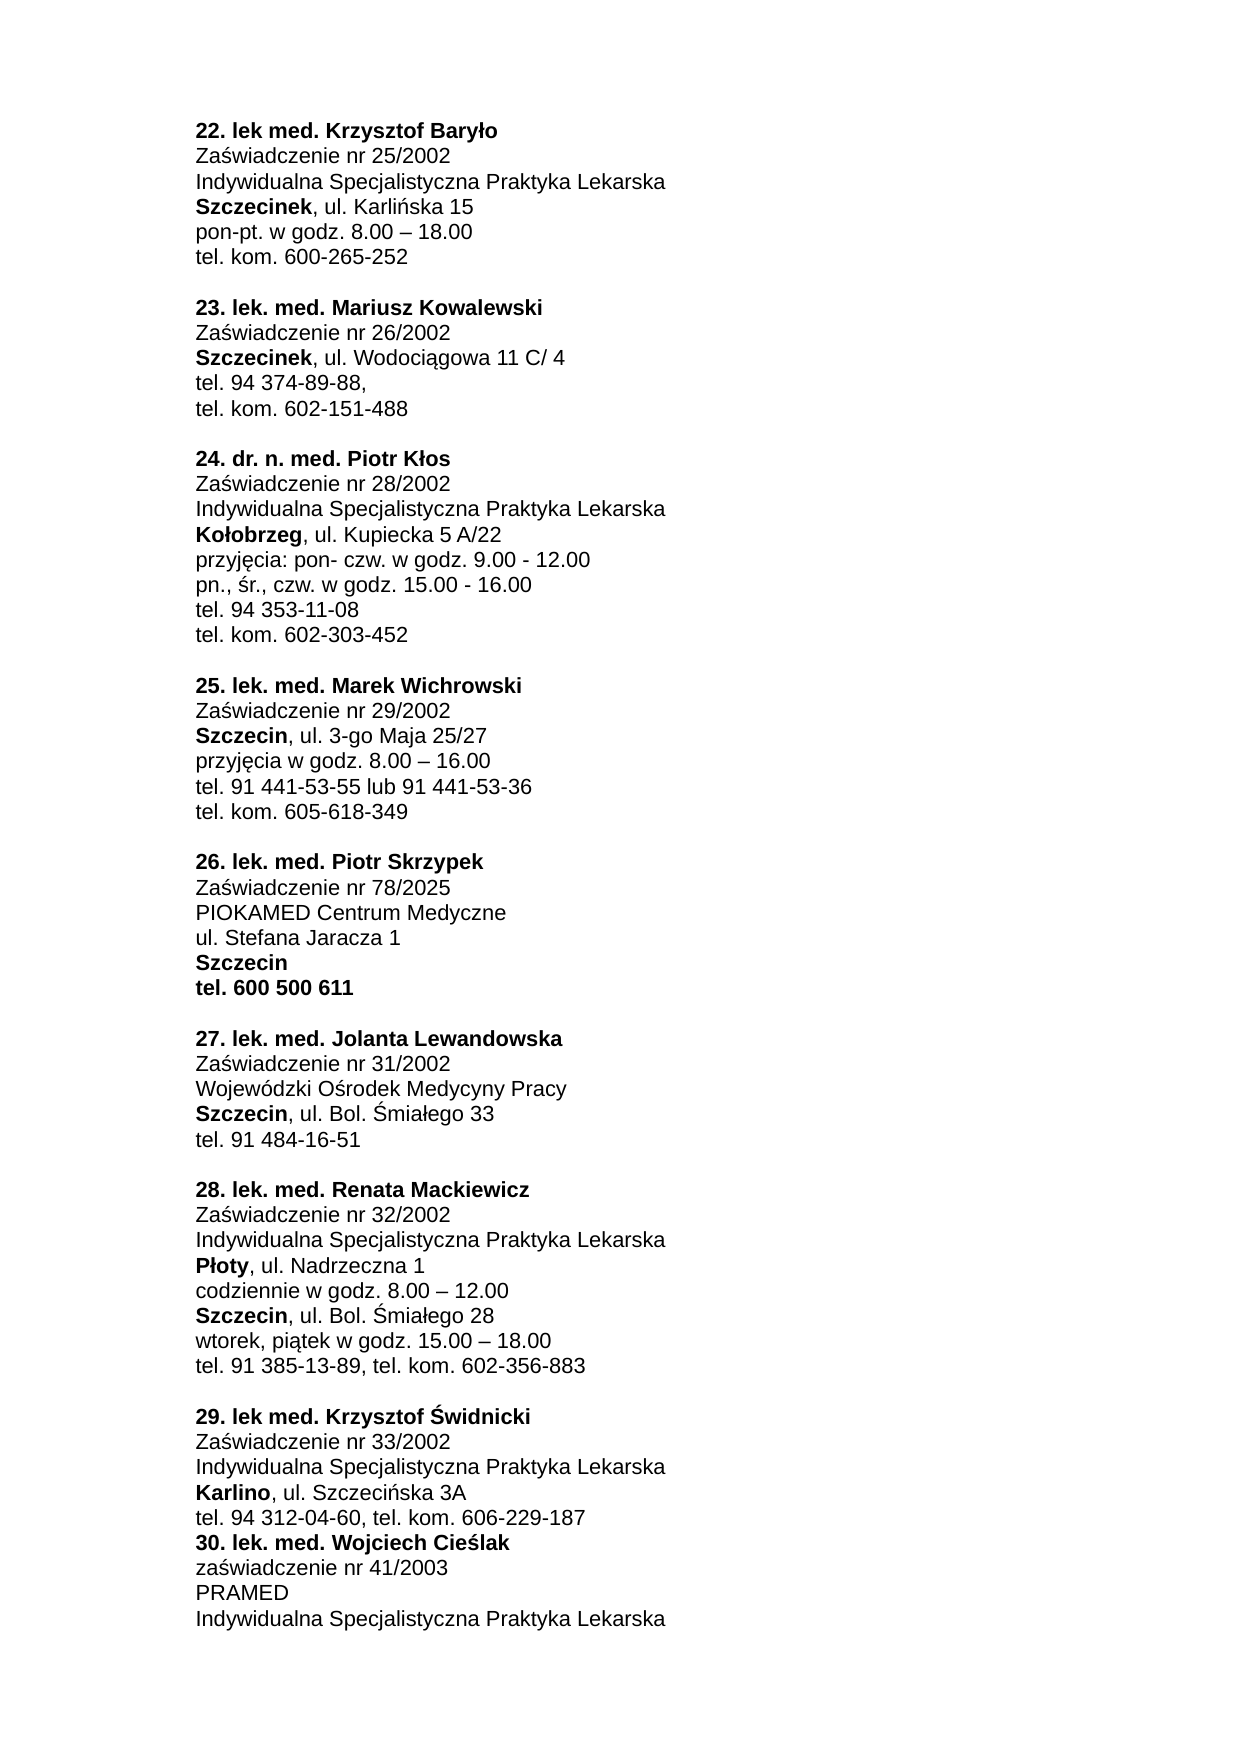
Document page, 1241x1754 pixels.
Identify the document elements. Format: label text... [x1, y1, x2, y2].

text zaświadczenie nr 41/2003 [195, 1555, 1122, 1580]
text PRAMED [195, 1580, 1122, 1605]
text Kołobrzeg, ul. Kupiecka 5 A/22 [195, 521, 1122, 547]
text 23. lek. med. Mariusz Kowalewski [195, 294, 1122, 320]
text 26. lek. med. Piotr Skrzypek [195, 849, 1122, 874]
text Indywidualna Specjalistyczna Praktyka Lekarska [195, 1454, 1122, 1479]
text 29. lek med. Krzysztof Świdnicki [195, 1404, 1122, 1429]
text Indywidualna Specjalistyczna Praktyka Lekarska [195, 168, 1122, 194]
text tel. 91 441-53-55 lub 91 441-53-36 [195, 773, 1122, 799]
text Zaświadczenie nr 33/2002 [195, 1429, 1122, 1454]
text pon-pt. w godz. 8.00 – 18.00 [195, 219, 1122, 244]
text tel. 94 374-89-88, [195, 370, 1122, 395]
text Szczecinek, ul. Wodociągowa 11 C/ 4 [195, 345, 1122, 370]
text Indywidualna Specjalistyczna Praktyka Lekarska [195, 496, 1122, 521]
text wtorek, piątek w godz. 15.00 – 18.00 [195, 1328, 1122, 1353]
text przyjęcia w godz. 8.00 – 16.00 [195, 748, 1122, 773]
text codziennie w godz. 8.00 – 12.00 [195, 1278, 1122, 1303]
text Szczecinek, ul. Karlińska 15 [195, 194, 1122, 219]
text Szczecin, ul. 3-go Maja 25/27 [195, 723, 1122, 748]
text Zaświadczenie nr 78/2025 [195, 874, 1122, 899]
text tel. 91 484-16-51 [195, 1126, 1122, 1152]
text 25. lek. med. Marek Wichrowski [195, 673, 1122, 698]
text ul. Stefana Jaracza 1 [195, 925, 1122, 950]
text Szczecin, ul. Bol. Śmiałego 33 [195, 1101, 1122, 1126]
text Szczecin [195, 950, 1122, 975]
text 28. lek. med. Renata Mackiewicz [195, 1177, 1122, 1202]
text Karlino, ul. Szczecińska 3A [195, 1479, 1122, 1504]
text Zaświadczenie nr 28/2002 [195, 471, 1122, 496]
text 22. lek med. Krzysztof Baryło [195, 118, 1122, 143]
text Zaświadczenie nr 25/2002 [195, 143, 1122, 168]
text PIOKAMED Centrum Medyczne [195, 899, 1122, 925]
text tel. 91 385-13-89, tel. kom. 602-356-883 [195, 1353, 1122, 1378]
text tel. 600 500 611 [195, 975, 1122, 1000]
text 30. lek. med. Wojciech Cieślak [195, 1530, 1122, 1555]
text Wojewódzki Ośrodek Medycyny Pracy [195, 1076, 1122, 1101]
text tel. kom. 602-303-452 [195, 622, 1122, 647]
text Zaświadczenie nr 29/2002 [195, 698, 1122, 723]
text pn., śr., czw. w godz. 15.00 - 16.00 [195, 572, 1122, 597]
text 27. lek. med. Jolanta Lewandowska [195, 1026, 1122, 1051]
text Zaświadczenie nr 32/2002 [195, 1202, 1122, 1227]
text tel. 94 353-11-08 [195, 597, 1122, 622]
text 24. dr. n. med. Piotr Kłos [195, 446, 1122, 471]
text tel. 94 312-04-60, tel. kom. 606-229-187 [195, 1504, 1122, 1530]
text tel. kom. 602-151-488 [195, 395, 1122, 421]
text Zaświadczenie nr 26/2002 [195, 320, 1122, 345]
text przyjęcia: pon- czw. w godz. 9.00 - 12.00 [195, 547, 1122, 572]
text Szczecin, ul. Bol. Śmiałego 28 [195, 1303, 1122, 1328]
text Indywidualna Specjalistyczna Praktyka Lekarska [195, 1227, 1122, 1252]
text Zaświadczenie nr 31/2002 [195, 1051, 1122, 1076]
text Płoty, ul. Nadrzeczna 1 [195, 1252, 1122, 1278]
text Indywidualna Specjalistyczna Praktyka Lekarska [195, 1605, 1122, 1631]
text tel. kom. 600-265-252 [195, 244, 1122, 269]
text tel. kom. 605-618-349 [195, 799, 1122, 824]
